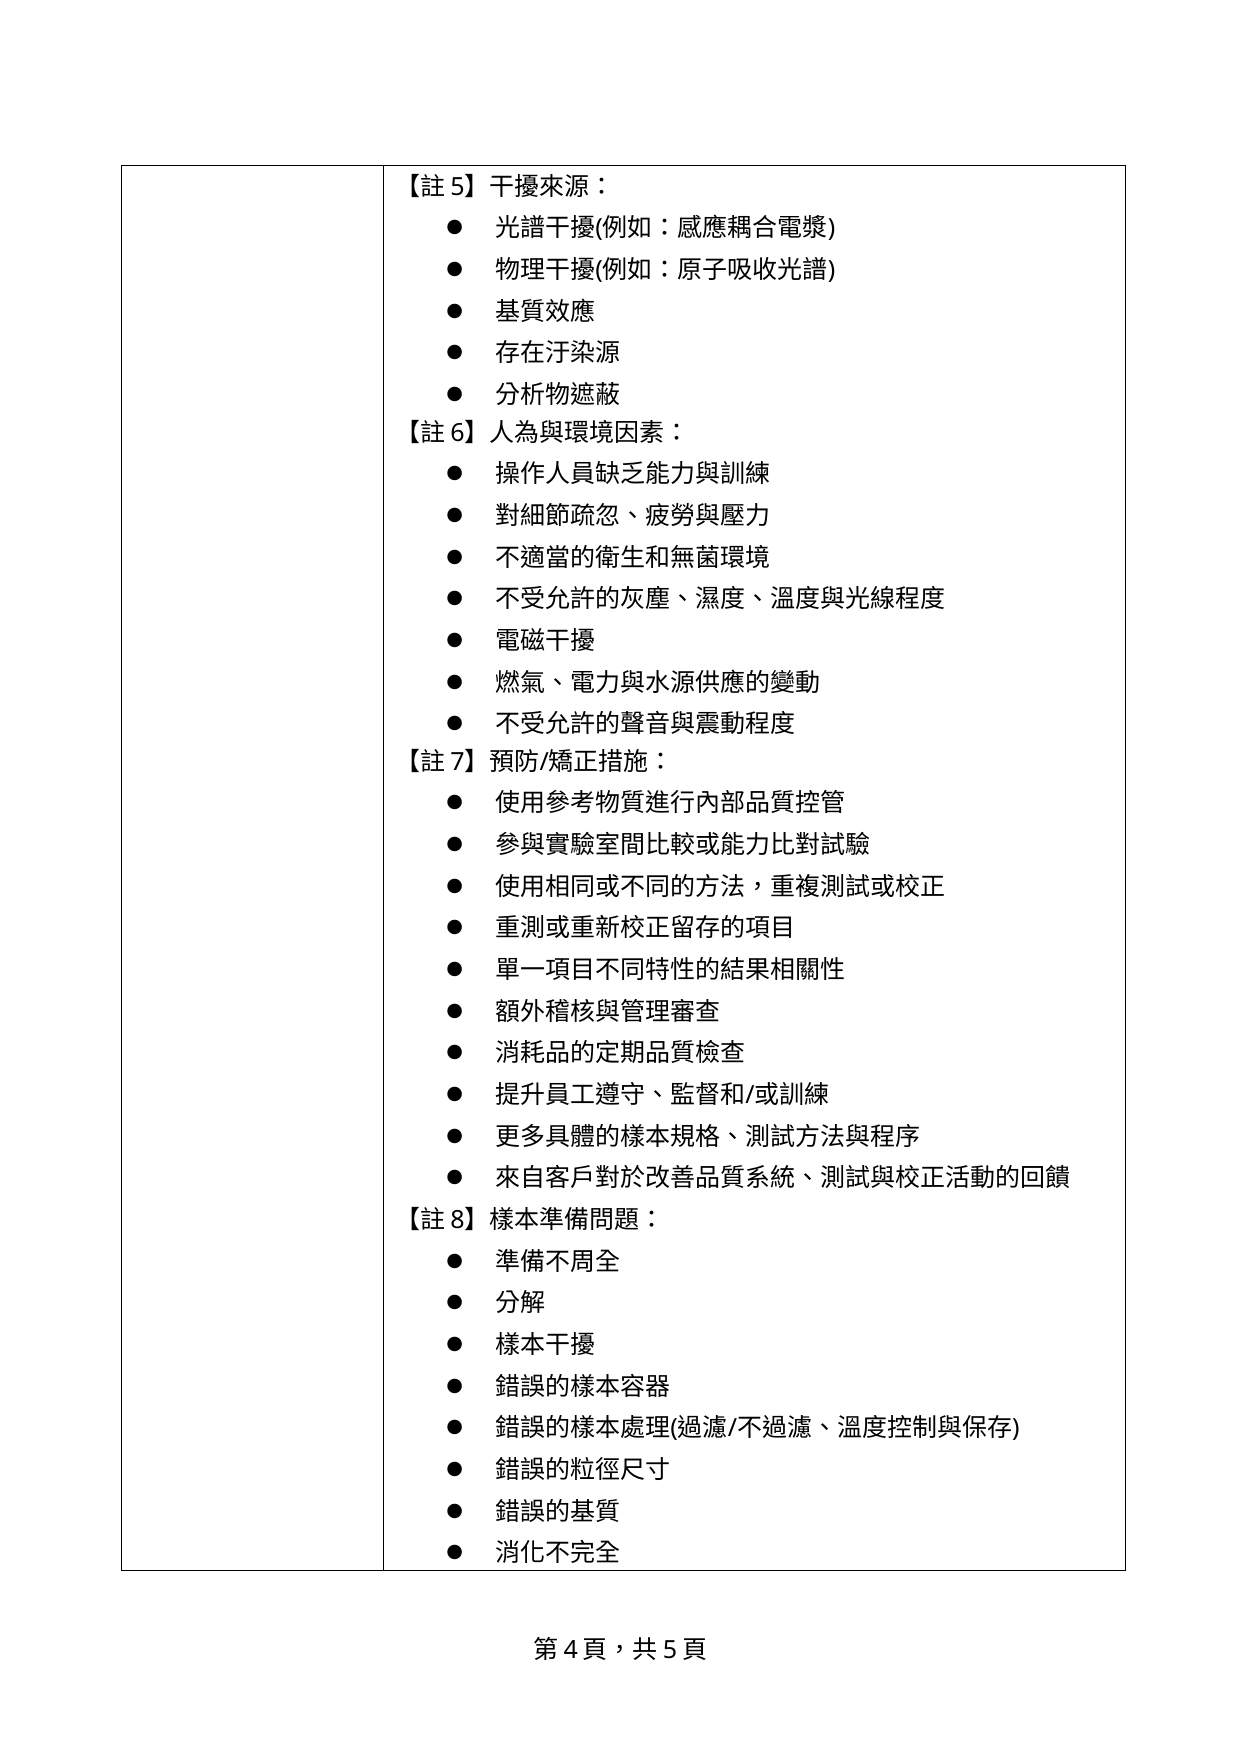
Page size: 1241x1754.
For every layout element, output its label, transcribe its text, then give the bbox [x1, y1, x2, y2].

table_cell [122, 166, 383, 1570]
table_cell 【註1】技術紀錄： 需求表格、服務協定與契約 工作表、工作簿、檢查表與工作筆記 從資料、運算得出的原始觀察 管制圖表 外部、內部測試報告與校正證書 客戶註解、報告與回饋 數據列表和負責各測試/校正與檢查結果的取樣、績效的人員 【註2】圖表、表格與統計測試： 執行與控制圖表 柱狀圖、頻率圖、莖葉圖、箱形圖與散佈圖 機率圖與常態機率圖 排列圖法、施華特管制圖與累和管制圖 校正迴歸方法、線性檢查與分析方法比較 變異數分析 資料可行性測試，如Q、T和約登指數 【註3】標準、規範、程序和/或企業規定： 國家相關標準 企業的記錄與呈報程序 設備啟動、操作與關閉程序 物質安全資料表 優良實驗室操作規範 生產與實驗室期程 品質手冊、設備與程序手冊 標準作業程序與出版的準備方法 【註4】器材校正/性能紀錄： 檢查設備/儀器符合規格 校準、調整、合格門檻的日期、結果和報告副本以及證書與下次校準預定日期 維護計畫、近期的維護 損壞、異常、修正或修理 【註5】干擾來源： 光譜干擾(例如：感應耦合電漿) 物理干擾(例如：原子吸收光譜) 基質效應 存在汙染源 分析物遮蔽 【註6】人為與環境因素： 操作人員缺乏能力與訓練 對細節疏忽、疲勞與壓力 不適當的衛生和無菌環境 不受允許的灰塵、濕度、溫度與光線程度 電磁干擾 燃氣、電力與水源供應的變動 不受允許的聲音與震動程度 【註7】預防/矯正措施： 使用參考物質進行內部品質控管 參與實驗室間比較或能力比對試驗 使用相同或不同的方法，重複測試或校正 重測或重新校正留存的項目 單一項目不同特性的結果相關性 額外稽核與管理審查 消耗品的定期品質檢查 提升員工遵守、監督和/或訓練 更多具體的樣本規格、測試方法與程序 來自客戶對於改善品質系統、測試與校正活動的回饋 【註8】樣本準備問題： 準備不周全 分解 樣本干擾 錯誤的樣本容器 錯誤的樣本處理(過濾/不過濾、溫度控制與保存) 錯誤的粒徑尺寸 錯誤的基質 消化不完全 [384, 166, 1125, 1570]
